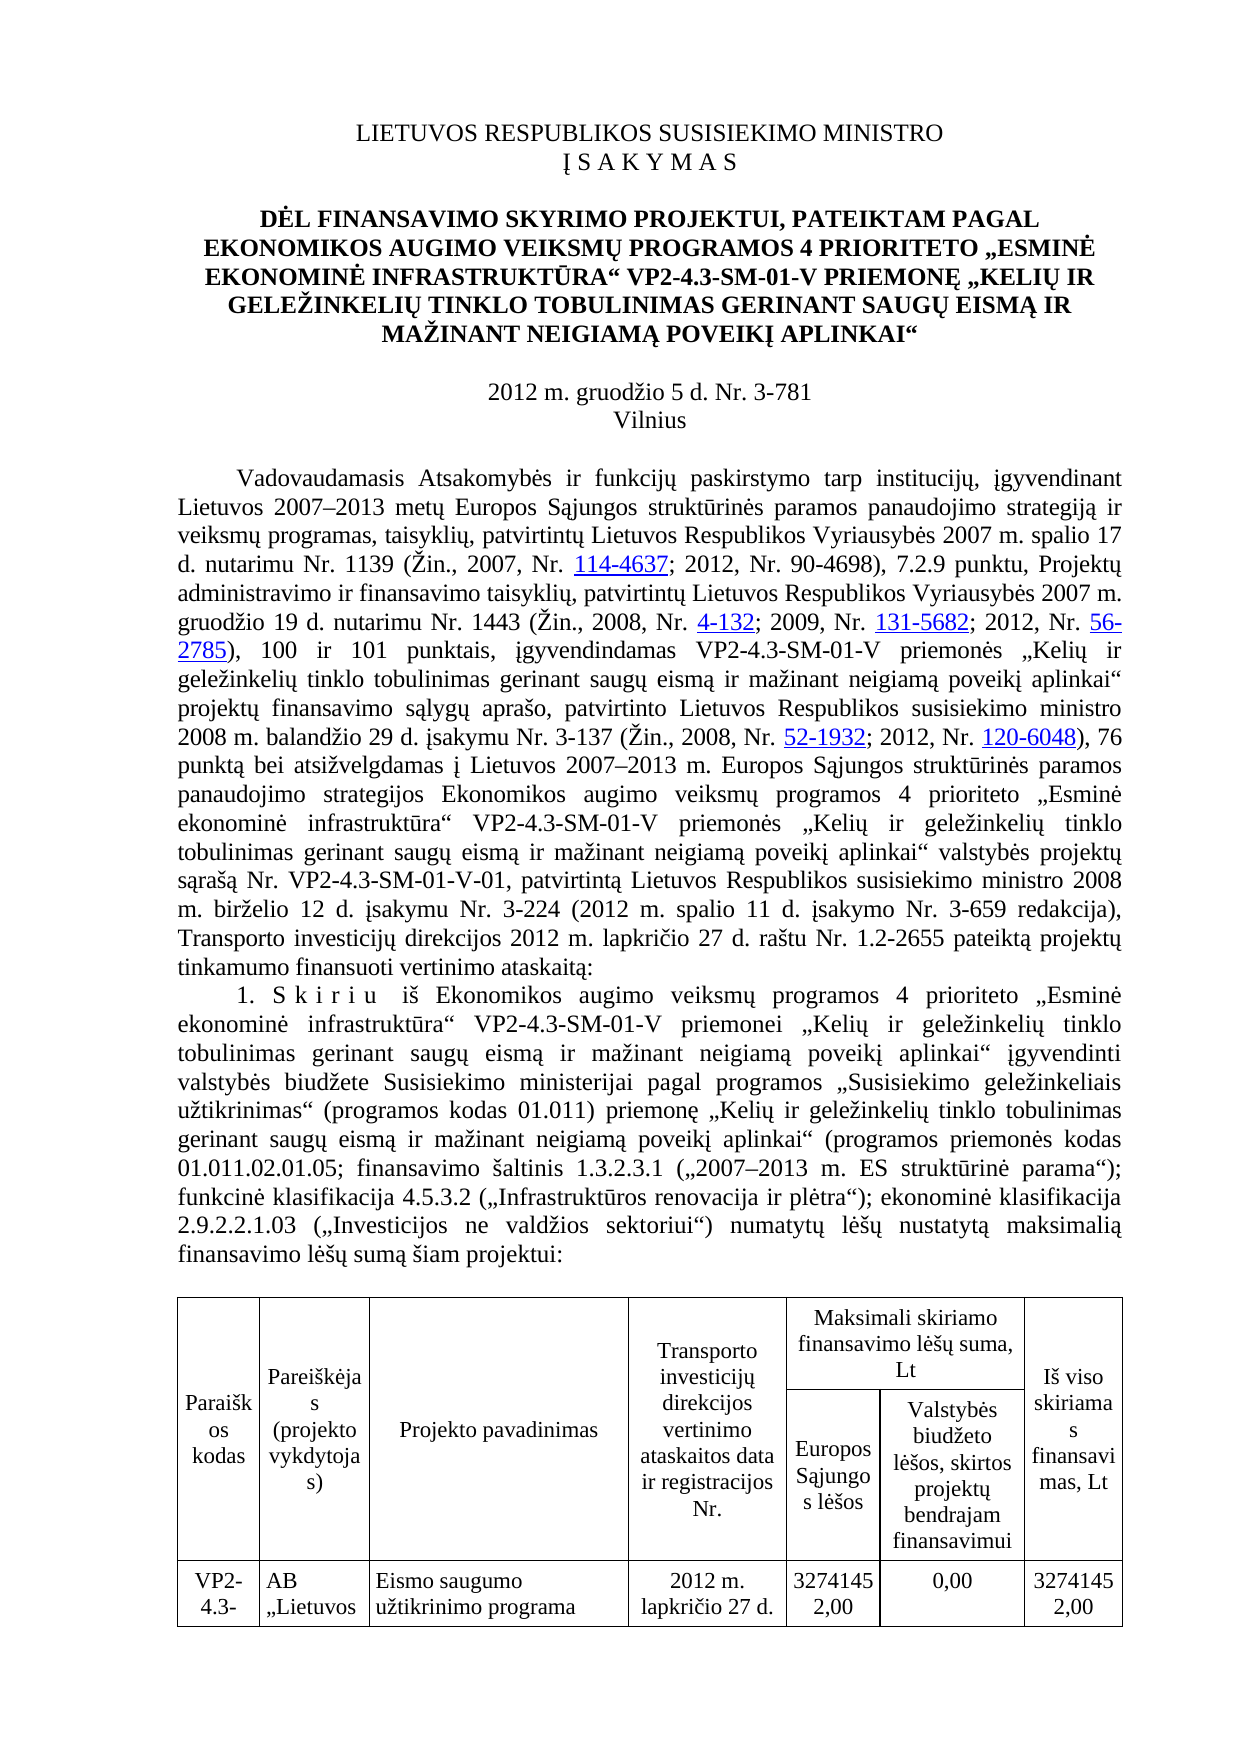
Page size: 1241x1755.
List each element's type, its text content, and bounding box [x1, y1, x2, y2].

text 1. Skiriu iš Ekonomikos augimo veiksmų programos 4 prioriteto „Esminė ekonominė infrastruktūra“ VP2-4.3-SM-01-V priemonei „Kelių ir geležinkelių tinklo tobulinimas gerinant saugų eismą ir mažinant neigiamą poveikį aplinkai“ įgyvendinti valstybės biudžete Susisiekimo ministerijai pagal programos „Susisiekimo geležinkeliais užtikrinimas“ (programos kodas 01.011) priemonę „Kelių ir geležinkelių tinklo tobulinimas gerinant saugų eismą ir mažinant neigiamą poveikį aplinkai“ (programos priemonės kodas 01.011.02.01.05; finansavimo šaltinis 1.3.2.3.1 („2007–2013 m. ES struktūrinė parama“); funkcinė klasifikacija 4.5.3.2 („Infrastruktūros renovacija ir plėtra“); ekonominė klasifikacija 2.9.2.2.1.03 („Investicijos ne valdžios sektoriui“) numatytų lėšų nustatytą maksimalią finansavimo lėšų sumą šiam projektui: [177, 981, 1122, 1268]
table_cell 32741452,00 [787, 1561, 879, 1626]
text Vadovaudamasis Atsakomybės ir funkcijų paskirstymo tarp institucijų, įgyvendinant Lietuvos 2007–2013 metų Europos Sąjungos struktūrinės paramos panaudojimo strategiją ir veiksmų programas, taisyklių, patvirtintų Lietuvos Respublikos Vyriausybės 2007 m. spalio 17 d. nutarimu Nr. 1139 (Žin., 2007, Nr. 114-4637; 2012, Nr. 90-4698), 7.2.9 punktu, Projektų administravimo ir finansavimo taisyklių, patvirtintų Lietuvos Respublikos Vyriausybės 2007 m. gruodžio 19 d. nutarimu Nr. 1443 (Žin., 2008, Nr. 4-132; 2009, Nr. 131-5682; 2012, Nr. 56-2785), 100 ir 101 punktais, įgyvendindamas VP2-4.3-SM-01-V priemonės „Kelių ir geležinkelių tinklo tobulinimas gerinant saugų eismą ir mažinant neigiamą poveikį aplinkai“ projektų finansavimo sąlygų aprašo, patvirtinto Lietuvos Respublikos susisiekimo ministro 2008 m. balandžio 29 d. įsakymu Nr. 3-137 (Žin., 2008, Nr. 52-1932; 2012, Nr. 120-6048), 76 punktą bei atsižvelgdamas į Lietuvos 2007–2013 m. Europos Sąjungos struktūrinės paramos panaudojimo strategijos Ekonomikos augimo veiksmų programos 4 prioriteto „Esminė ekonominė infrastruktūra“ VP2-4.3-SM-01-V priemonės „Kelių ir geležinkelių tinklo tobulinimas gerinant saugų eismą ir mažinant neigiamą poveikį aplinkai“ valstybės projektų sąrašą Nr. VP2-4.3-SM-01-V-01, patvirtintą Lietuvos Respublikos susisiekimo ministro 2008 m. birželio 12 d. įsakymu Nr. 3-224 (2012 m. spalio 11 d. įsakymo Nr. 3-659 redakcija), Transporto investicijų direkcijos 2012 m. lapkričio 27 d. raštu Nr. 1.2-2655 pateiktą projektų tinkamumo finansuoti vertinimo ataskaitą: [177, 463, 1122, 981]
text Į S A K Y M A S [177, 147, 1122, 176]
table_header Transporto investicijų direkcijos vertinimo ataskaitos data ir registracijos Nr. [629, 1298, 786, 1560]
text 2012 m. gruodžio 5 d. Nr. 3-781 [177, 377, 1122, 406]
table_cell AB „Lietuvos [260, 1561, 369, 1626]
table_cell 2012 m. lapkričio 27 d. [629, 1561, 786, 1626]
table_header Maksimali skiriamo finansavimo lėšų suma, Lt [787, 1298, 1024, 1389]
text Vilnius [177, 406, 1122, 434]
table_cell 0,00 [881, 1561, 1024, 1626]
table_header Iš viso skiriamas finansavimas, Lt [1025, 1298, 1122, 1560]
table_cell Eismo saugumo užtikrinimo programa [370, 1561, 628, 1626]
table_cell VP2-4.3- [178, 1561, 259, 1626]
table_cell 32741452,00 [1025, 1561, 1122, 1626]
text DĖL FINANSAVIMO SKYRIMO PROJEKTUI, PATEIKTAM PAGAL EKONOMIKOS AUGIMO VEIKSMŲ PROGRAMOS 4 PRIORITETO „ESMINĖ EKONOMINĖ INFRASTRUKTŪRA“ VP2-4.3-SM-01-V PRIEMONĘ „KELIŲ IR GELEŽINKELIŲ TINKLO TOBULINIMAS GERINANT SAUGŲ EISMĄ IR MAŽINANT NEIGIAMĄ POVEIKĮ APLINKAI“ [177, 204, 1122, 348]
text LIETUVOS RESPUBLIKOS SUSISIEKIMO MINISTRO [177, 118, 1122, 147]
table_header Projekto pavadinimas [370, 1298, 628, 1560]
table_cell Europos Sąjungos lėšos [787, 1390, 879, 1560]
table_header Pareiškėjas (projekto vykdytojas) [260, 1298, 369, 1560]
table_header Paraiškos kodas [178, 1298, 259, 1560]
table_cell Valstybės biudžeto lėšos, skirtos projektų bendrajam finansavimui [881, 1390, 1024, 1560]
